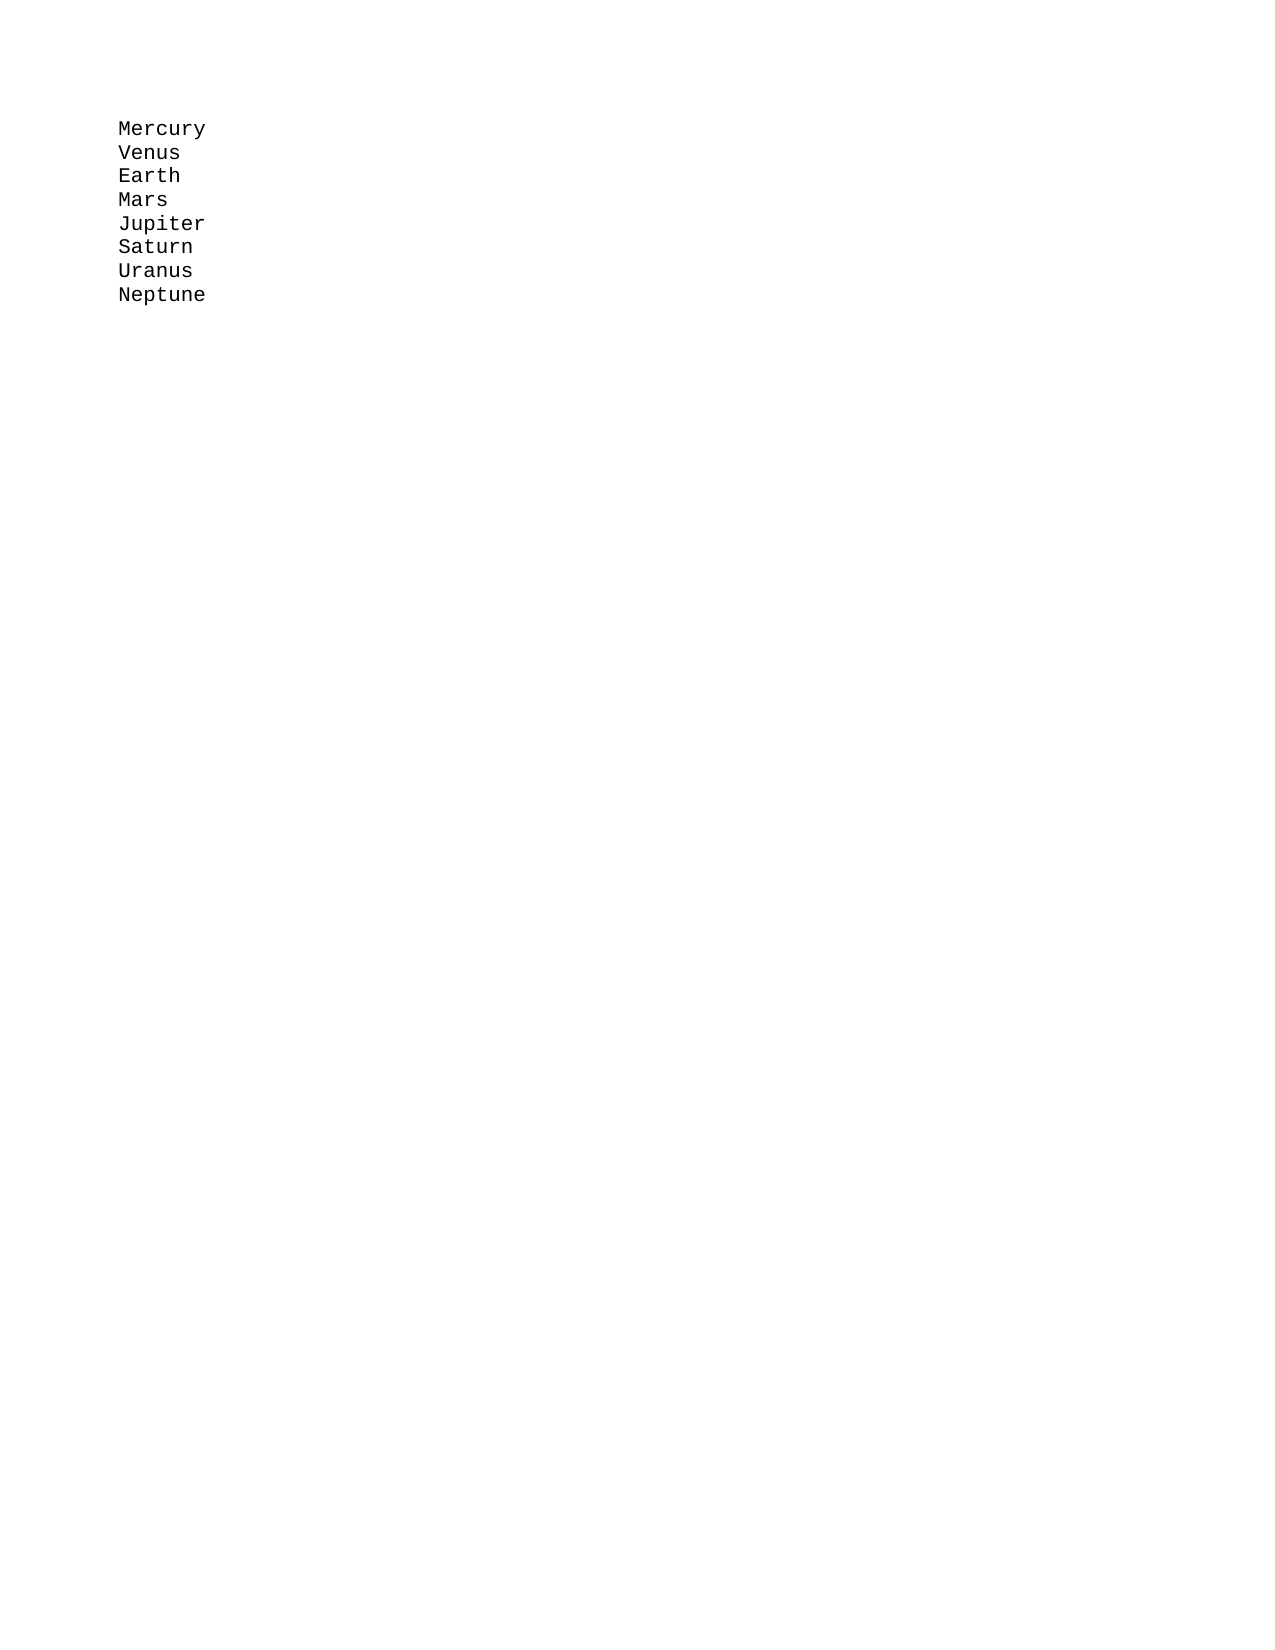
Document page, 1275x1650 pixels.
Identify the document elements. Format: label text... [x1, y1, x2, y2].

text Mercury [118, 118, 1157, 142]
text Uranus [118, 260, 1157, 284]
text Earth [118, 165, 1157, 189]
text Neptune [118, 284, 1157, 307]
text Saturn [118, 236, 1157, 260]
text Venus [118, 142, 1157, 165]
text Jupiter [118, 213, 1157, 236]
text Mars [118, 189, 1157, 213]
